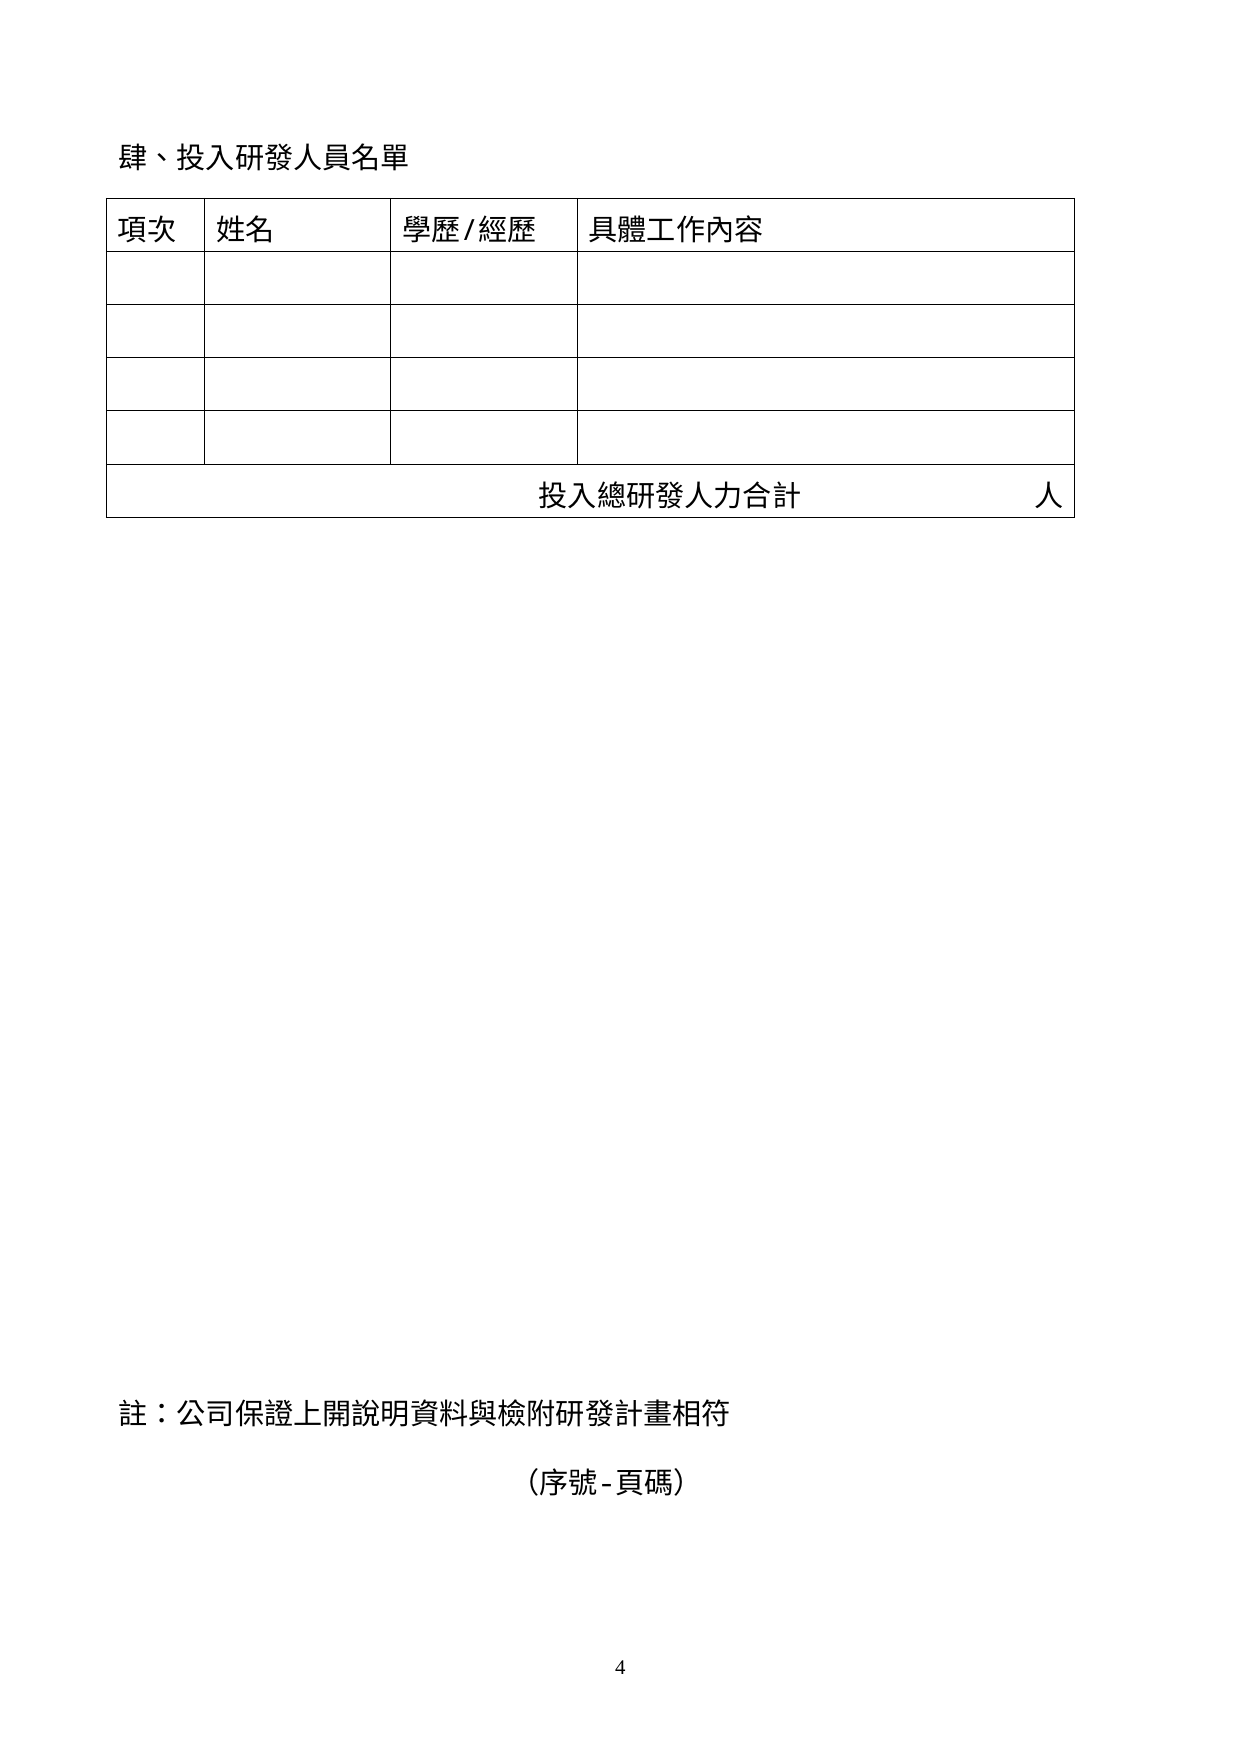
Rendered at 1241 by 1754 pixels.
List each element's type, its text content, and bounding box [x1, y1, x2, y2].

table_header 學歷/經歷 [391, 199, 577, 251]
table_cell [205, 358, 390, 410]
table_cell [205, 411, 390, 463]
table_cell 投入總研發人力合計 人 [107, 465, 1074, 517]
table_cell [578, 358, 1074, 410]
table_cell [578, 252, 1074, 304]
table_cell [107, 252, 204, 304]
table_cell [391, 305, 577, 357]
table_cell [578, 305, 1074, 357]
table_cell [205, 252, 390, 304]
table_cell [391, 358, 577, 410]
table_cell [391, 411, 577, 463]
text 肆、投入研發人員名單 [118, 127, 1122, 179]
table_cell [578, 411, 1074, 463]
text 註：公司保證上開說明資料與檢附研發計畫相符 [118, 1390, 1122, 1433]
table_cell [107, 358, 204, 410]
table_cell [205, 305, 390, 357]
table_cell [391, 252, 577, 304]
table_header 姓名 [205, 199, 390, 251]
table_cell [107, 305, 204, 357]
table_cell [107, 411, 204, 463]
table_header 項次 [107, 199, 204, 251]
text （序號-頁碼） [87, 1472, 1122, 1499]
table_header 具體工作內容 [578, 199, 1074, 251]
